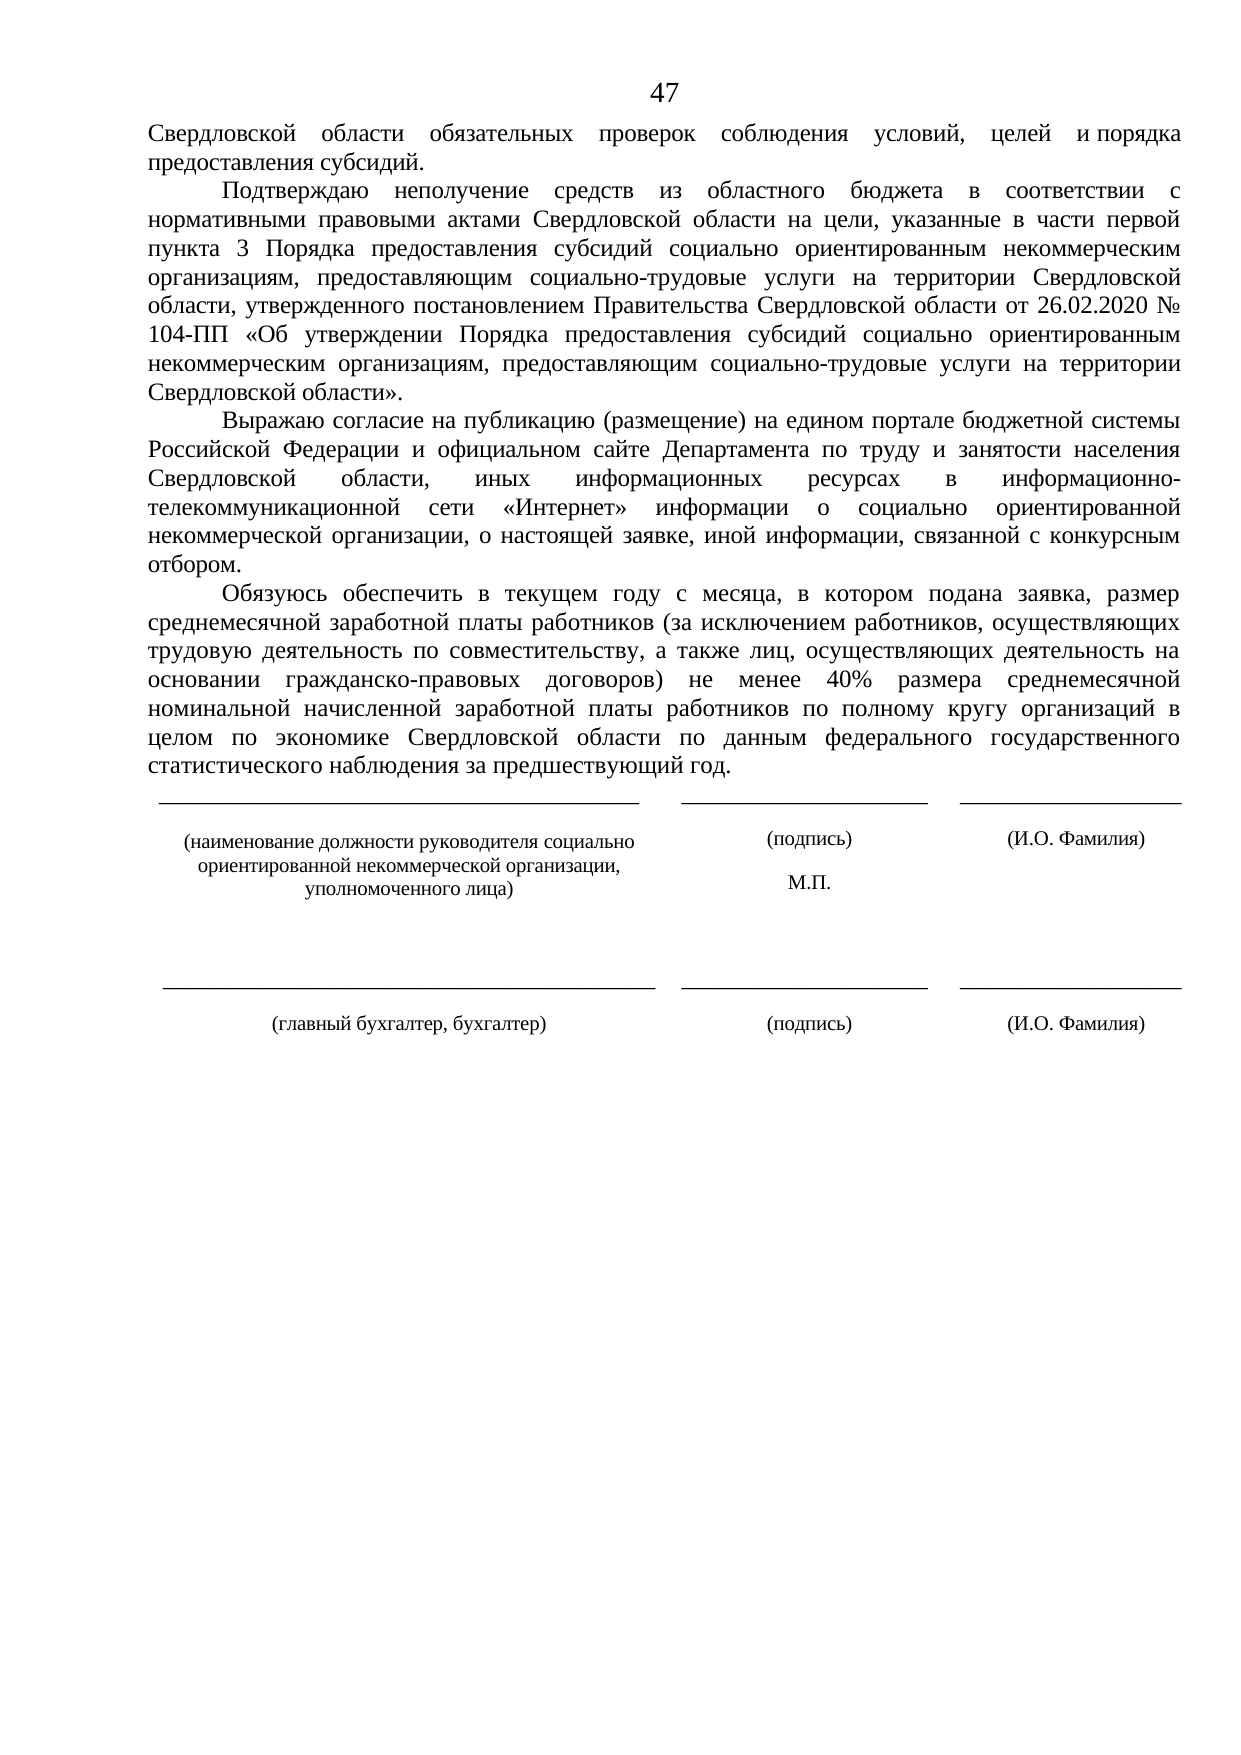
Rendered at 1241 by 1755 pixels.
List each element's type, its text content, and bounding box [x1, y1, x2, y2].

table_cell __________________ (И.О. Фамилия) [949, 964, 1204, 1056]
table_cell ____________________ (подпись) [670, 964, 948, 1056]
text Подтверждаю неполучение средств из областного бюджета в соответствии с нормативными правовыми актами Свердловской области на цели, указанные в части первой пункта 3 Порядка предоставления субсидий социально ориентированным некоммерческим организациям, предоставляющим социально-трудовые услуги на территории Свердловской области, утвержденного постановлением Правительства Свердловской области от 26.02.2020 № 104-ПП «Об утверждении Порядка предоставления субсидий социально ориентированным некоммерческим организациям, предоставляющим социально-трудовые услуги на территории Свердловской области». [148, 176, 1181, 406]
table_header ____________________ (подпись) М.П. [670, 779, 948, 964]
table_header __________________ (И.О. Фамилия) [949, 779, 1204, 964]
table_cell ________________________________________ (главный бухгалтер, бухгалтер) [148, 964, 670, 1056]
table_header _______________________________________ (наименование должности руководителя социально ориентированной некоммерческой организации, уполномоченного лица) [148, 779, 670, 964]
text Свердловской области обязательных проверок соблюдения условий, целей и порядка предоставления субсидий. [148, 118, 1181, 176]
text Выражаю согласие на публикацию (размещение) на едином портале бюджетной системы Российской Федерации и официальном сайте Департамента по труду и занятости населения Свердловской области, иных информационных ресурсах в информационно-телекоммуникационной сети «Интернет» информации о социально ориентированной некоммерческой организации, о настоящей заявке, иной информации, связанной с конкурсным отбором. [148, 406, 1181, 578]
text Обязуюсь обеспечить в текущем году с месяца, в котором подана заявка, размер среднемесячной заработной платы работников (за исключением работников, осуществляющих трудовую деятельность по совместительству, а также лиц, осуществляющих деятельность на основании гражданско-правовых договоров) не менее 40% размера среднемесячной номинальной начисленной заработной платы работников по полному кругу организаций в целом по экономике Свердловской области по данным федерального государственного статистического наблюдения за предшествующий год. [148, 578, 1181, 779]
